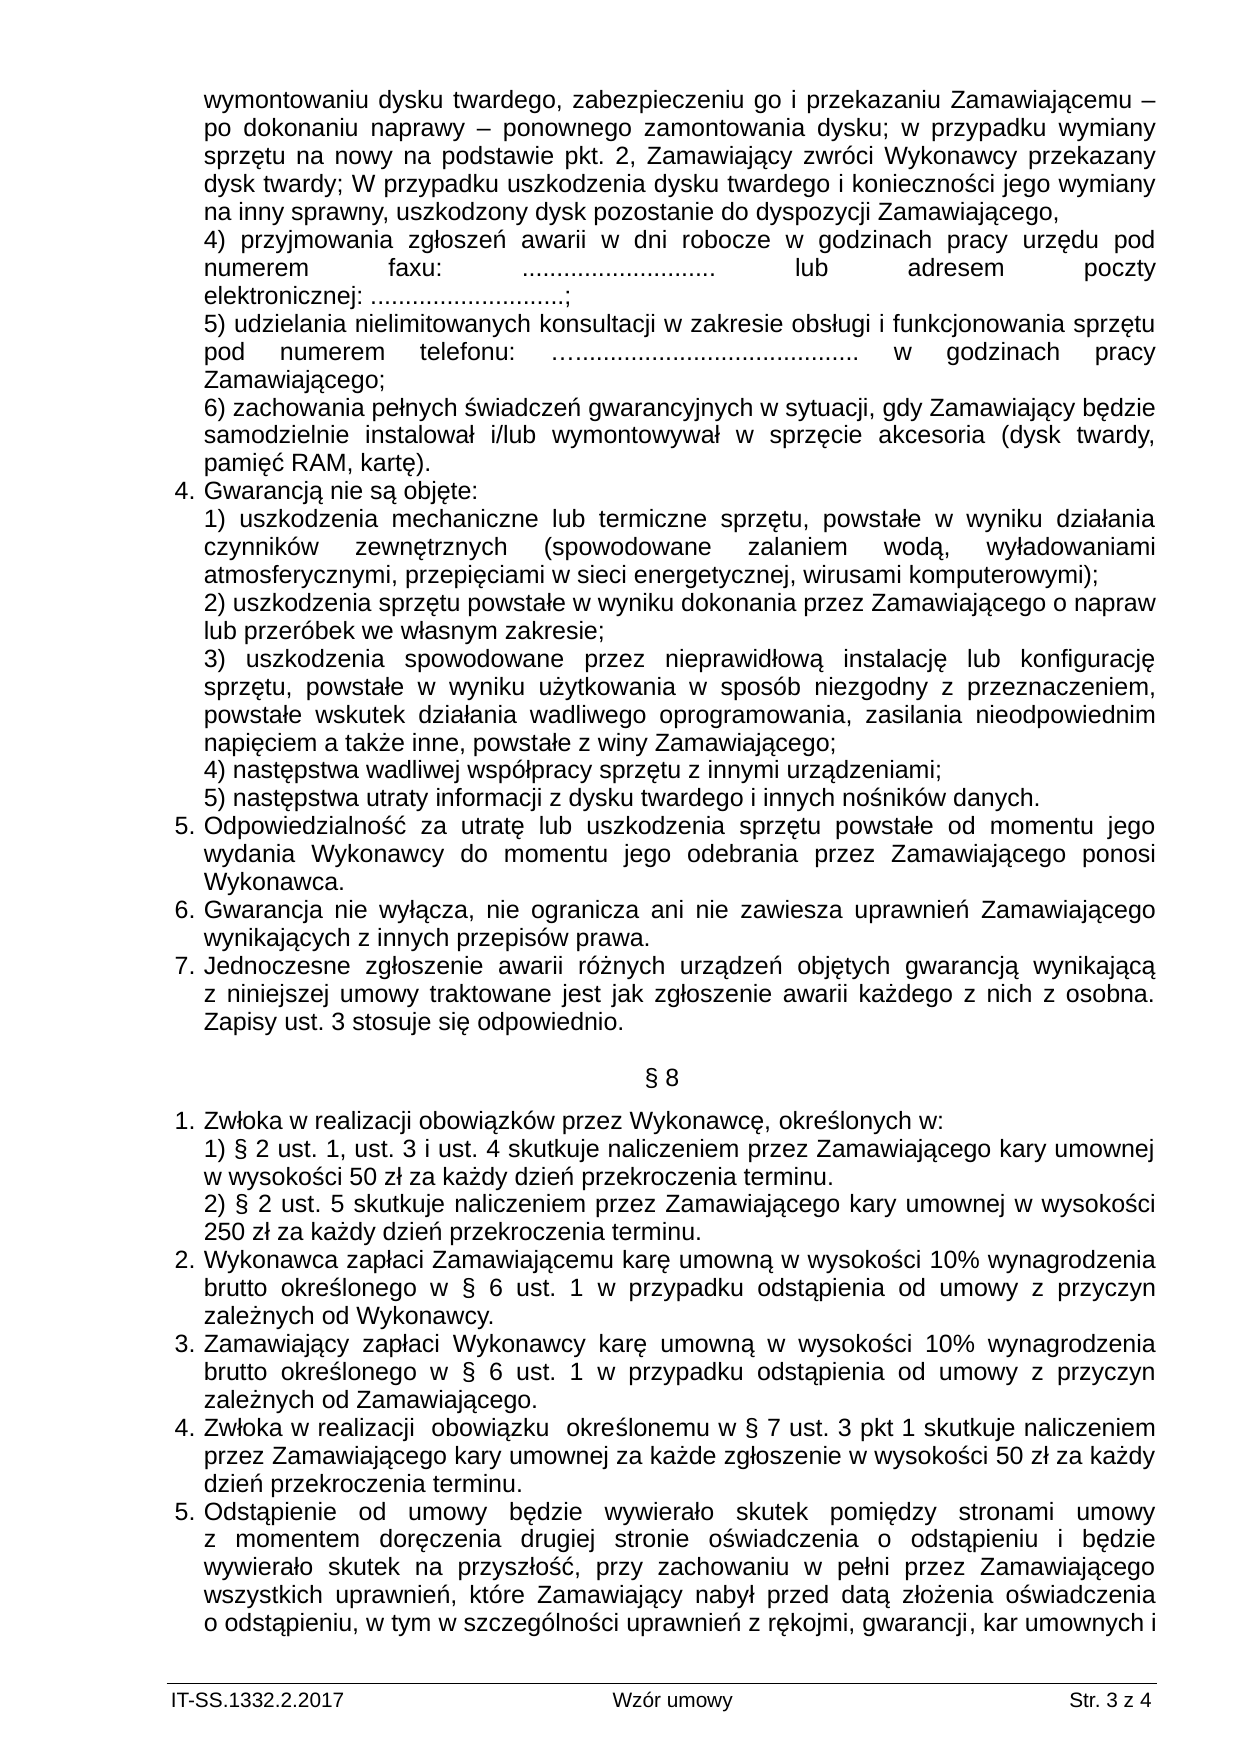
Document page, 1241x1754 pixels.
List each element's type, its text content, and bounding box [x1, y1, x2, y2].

list Odpowiedzialność za utratę lub uszkodzenia sprzętu powstałe od momentu jego wydania Wykonawcy do momentu jego odebrania przez Zamawiającego ponosi Wykonawca. [167, 812, 1157, 896]
list Gwarancja nie wyłącza, nie ogranicza ani nie zawiesza uprawnień Zamawiającego wynikających z innych przepisów prawa. [167, 896, 1157, 952]
list 4) przyjmowania zgłoszeń awarii w dni robocze w godzinach pracy urzędu pod numerem faxu: ............................ lub adresem poczty elektronicznej: ............................; [167, 226, 1157, 309]
list Odstąpienie od umowy będzie wywierało skutek pomiędzy stronami umowy z momentem doręczenia drugiej stronie oświadczenia o odstąpieniu i będzie wywierało skutek na przyszłość, przy zachowaniu w pełni przez Zamawiającego wszystkich uprawnień, które Zamawiający nabył przed datą złożenia oświadczenia o odstąpieniu, w tym w szczególności uprawnień z rękojmi, gwarancji, kar umownych i [167, 1497, 1157, 1637]
list 2) § 2 ust. 5 skutkuje naliczeniem przez Zamawiającego kary umownej w wysokości 250 zł za każdy dzień przekroczenia terminu. [167, 1190, 1157, 1246]
list 6) zachowania pełnych świadczeń gwarancyjnych w sytuacji, gdy Zamawiający będzie samodzielnie instalował i/lub wymontowywał w sprzęcie akcesoria (dysk twardy, pamięć RAM, kartę). [167, 393, 1157, 477]
list 2) uszkodzenia sprzętu powstałe w wyniku dokonania przez Zamawiającego o napraw lub przeróbek we własnym zakresie; [167, 589, 1157, 644]
list 3) uszkodzenia spowodowane przez nieprawidłową instalację lub konfigurację sprzętu, powstałe w wyniku użytkowania w sposób niezgodny z przeznaczeniem, powstałe wskutek działania wadliwego oprogramowania, zasilania nieodpowiednim napięciem a także inne, powstałe z winy Zamawiającego; [167, 644, 1157, 756]
list Zamawiający zapłaci Wykonawcy karę umowną w wysokości 10% wynagrodzenia brutto określonego w § 6 ust. 1 w przypadku odstąpienia od umowy z przyczyn zależnych od Zamawiającego. [167, 1330, 1157, 1413]
list 5) następstwa utraty informacji z dysku twardego i innych nośników danych. [167, 784, 1157, 812]
list wymontowaniu dysku twardego, zabezpieczeniu go i przekazaniu Zamawiającemu – po dokonaniu naprawy – ponownego zamontowania dysku; w przypadku wymiany sprzętu na nowy na podstawie pkt. 2, Zamawiający zwróci Wykonawcy przekazany dysk twardy; W przypadku uszkodzenia dysku twardego i konieczności jego wymiany na inny sprawny, uszkodzony dysk pozostanie do dyspozycji Zamawiającego, [167, 86, 1157, 226]
list 1) § 2 ust. 1, ust. 3 i ust. 4 skutkuje naliczeniem przez Zamawiającego kary umownej w wysokości 50 zł za każdy dzień przekroczenia terminu. [167, 1134, 1157, 1190]
list Zwłoka w realizacji obowiązków przez Wykonawcę, określonych w: [167, 1106, 1157, 1134]
list Gwarancją nie są objęte: [167, 477, 1157, 505]
list Jednoczesne zgłoszenie awarii różnych urządzeń objętych gwarancją wynikającą z niniejszej umowy traktowane jest jak zgłoszenie awarii każdego z nich z osobna. Zapisy ust. 3 stosuje się odpowiednio. [167, 952, 1157, 1035]
list 4) następstwa wadliwej współpracy sprzętu z innymi urządzeniami; [167, 756, 1157, 784]
list 5) udzielania nielimitowanych konsultacji w zakresie obsługi i funkcjonowania sprzętu pod numerem telefonu: …......................................... w godzinach pracy Zamawiającego; [167, 309, 1157, 393]
list Wykonawca zapłaci Zamawiającemu karę umowną w wysokości 10% wynagrodzenia brutto określonego w § 6 ust. 1 w przypadku odstąpienia od umowy z przyczyn zależnych od Wykonawcy. [167, 1246, 1157, 1330]
list 1) uszkodzenia mechaniczne lub termiczne sprzętu, powstałe w wyniku działania czynników zewnętrznych (spowodowane zalaniem wodą, wyładowaniami atmosferycznymi, przepięciami w sieci energetycznej, wirusami komputerowymi); [167, 505, 1157, 589]
list Zwłoka w realizacji obowiązku określonemu w § 7 ust. 3 pkt 1 skutkuje naliczeniem przez Zamawiającego kary umownej za każde zgłoszenie w wysokości 50 zł za każdy dzień przekroczenia terminu. [167, 1413, 1157, 1497]
